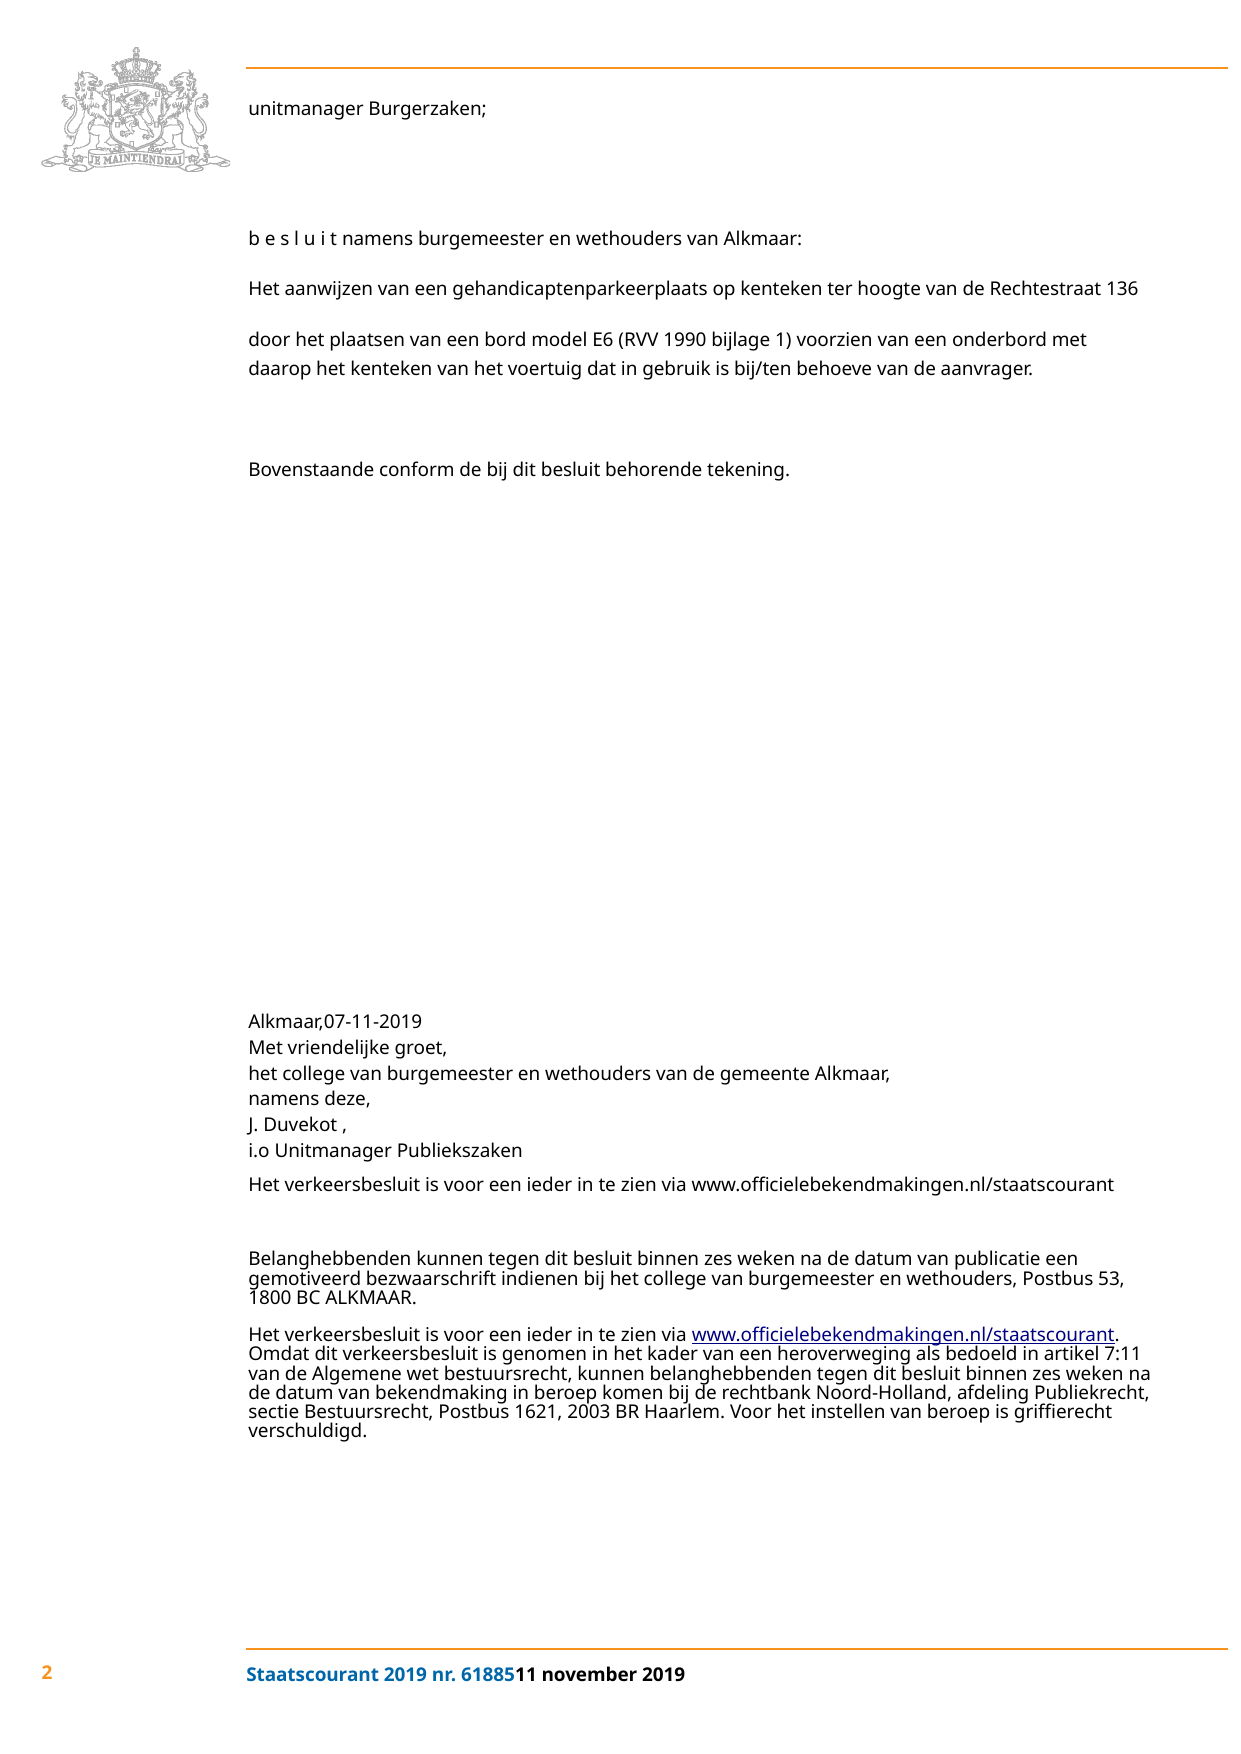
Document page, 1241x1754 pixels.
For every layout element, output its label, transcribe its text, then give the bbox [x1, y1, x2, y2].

text Het aanwijzen van een gehandicaptenparkeerplaats op kenteken ter hoogte van de Rechtestraat 136 [248, 276, 1152, 301]
text Alkmaar,07-11-2019 [248, 1008, 1152, 1034]
text door het plaatsen van een bord model E6 (RVV 1990 bijlage 1) voorzien van een onderbord met daarop het kenteken van het voertuig dat in gebruik is bij/ten behoeve van de aanvrager. [248, 326, 1152, 381]
text Bovenstaande conform de bij dit besluit behorende tekening. [248, 456, 1152, 482]
text unitmanager Burgerzaken; [248, 95, 1152, 121]
text Belanghebbenden kunnen tegen dit besluit binnen zes weken na de datum van publicatie een gemotiveerd bezwaarschrift indienen bij het college van burgemeester en wethouders, Postbus 53, 1800 BC ALKMAAR. [248, 1250, 1152, 1308]
text namens deze, [248, 1086, 1152, 1111]
picture [41, 47, 231, 172]
text Het verkeersbesluit is voor een ieder in te zien via www.officielebekendmakingen.nl/staatscourant. Omdat dit verkeersbesluit is genomen in het kader van een heroverweging als bedoeld in artikel 7:11 van de Algemene wet bestuursrecht, kunnen belanghebbenden tegen dit besluit binnen zes weken na de datum van bekendmaking in beroep komen bij de rechtbank Noord-Holland, afdeling Publiekrecht, sectie Bestuursrecht, Postbus 1621, 2003 BR Haarlem. Voor het instellen van beroep is griffierecht verschuldigd. [248, 1326, 1152, 1442]
text J. Duvekot , [248, 1111, 1152, 1137]
text b e s l u i t namens burgemeester en wethouders van Alkmaar: [248, 225, 1152, 251]
text Met vriendelijke groet, [248, 1034, 1152, 1060]
text i.o Unitmanager Publiekszaken [248, 1137, 1152, 1163]
text het college van burgemeester en wethouders van de gemeente Alkmaar, [248, 1060, 1152, 1086]
text Het verkeersbesluit is voor een ieder in te zien via www.officielebekendmakingen.nl/staatscourant [248, 1176, 1152, 1196]
